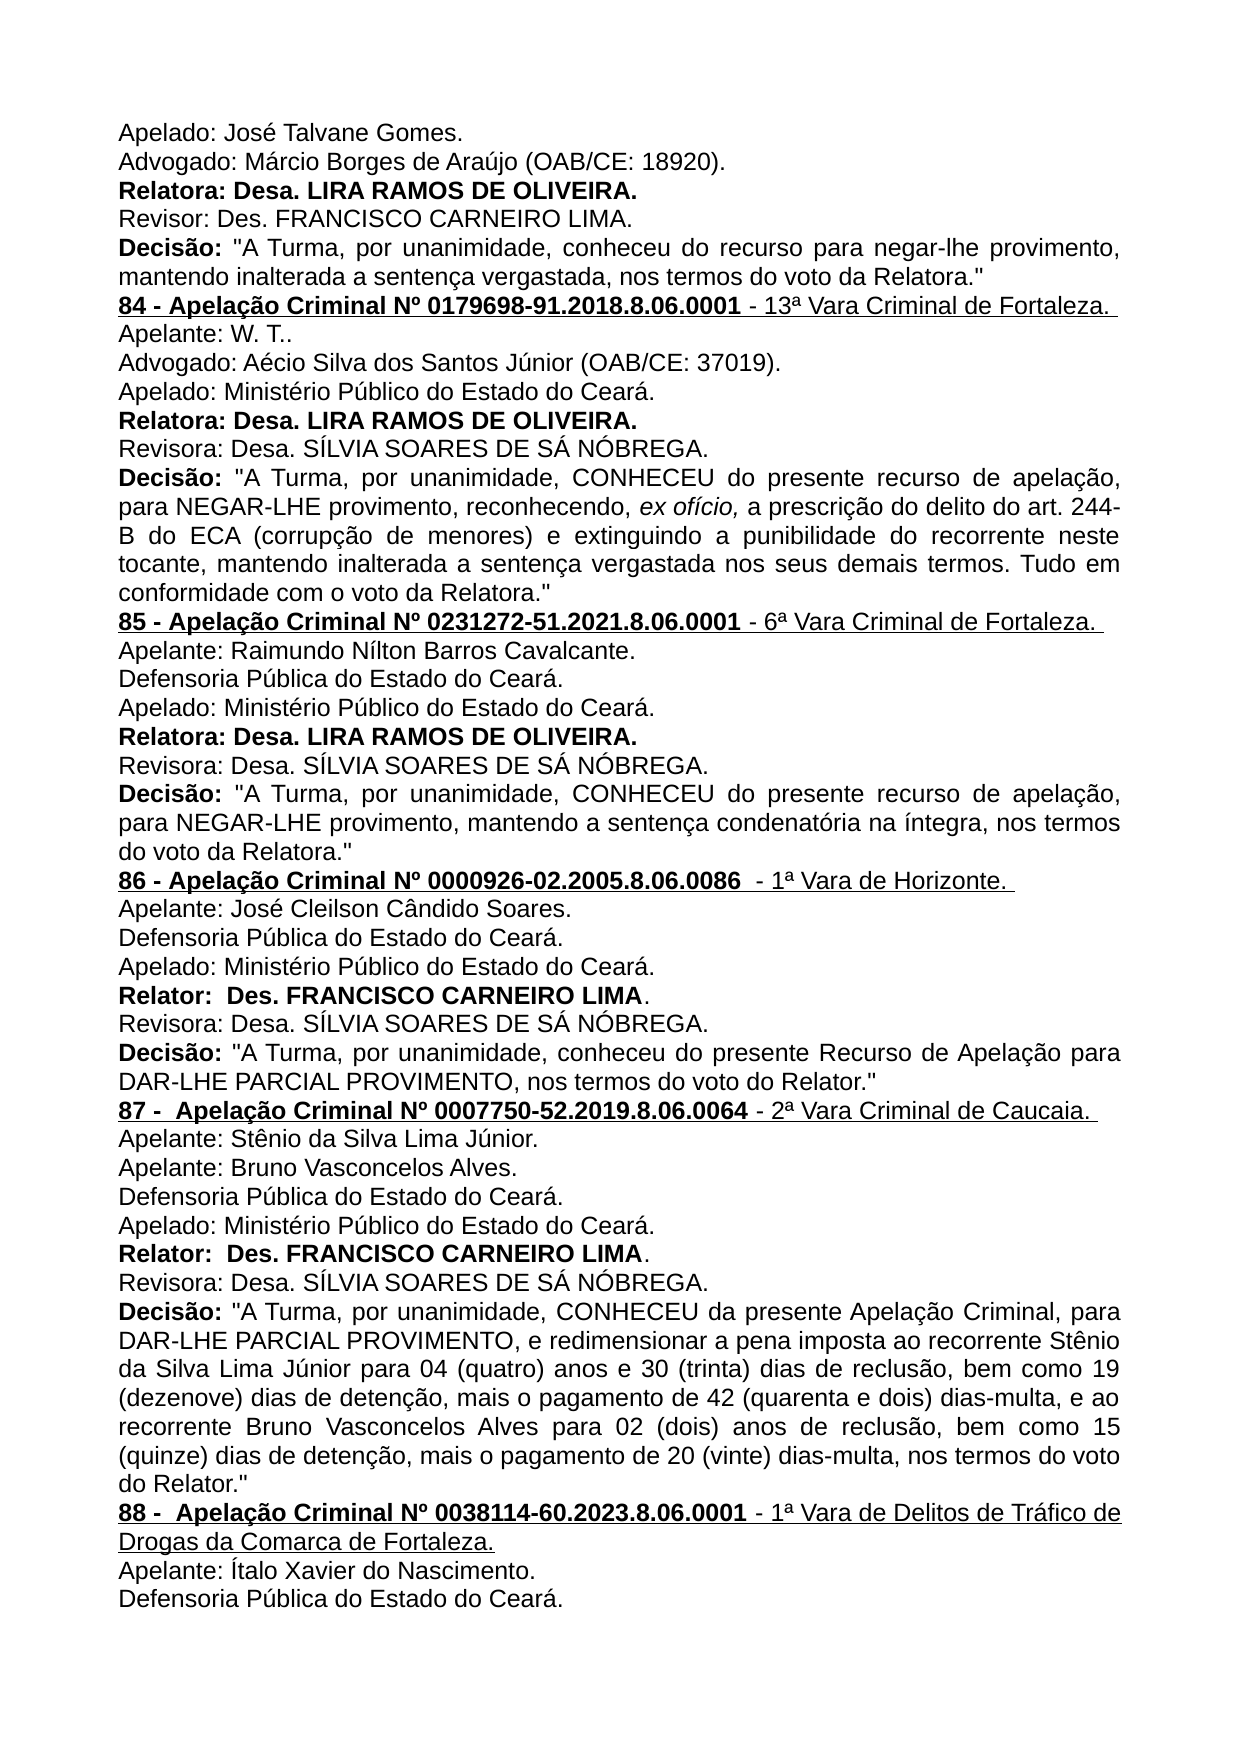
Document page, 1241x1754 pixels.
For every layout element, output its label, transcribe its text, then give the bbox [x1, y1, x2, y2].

text Decisão: "A Turma, por unanimidade, CONHECEU do presente recurso de apelação, para NEGAR-LHE provimento, reconhecendo, ex ofício, a prescrição do delito do art. 244-B do ECA (corrupção de menores) e extinguindo a punibilidade do recorrente neste tocante, mantendo inalterada a sentença vergastada nos seus demais termos. Tudo em conformidade com o voto da Relatora." [118, 463, 1122, 607]
text Revisora: Desa. SÍLVIA SOARES DE SÁ NÓBREGA. [118, 1009, 1122, 1038]
text Relatora: Desa. LIRA RAMOS DE OLIVEIRA. [118, 176, 1122, 204]
text Apelado: Ministério Público do Estado do Ceará. [118, 1211, 1122, 1239]
text Apelado: Ministério Público do Estado do Ceará. [118, 377, 1122, 406]
text Relatora: Desa. LIRA RAMOS DE OLIVEIRA. [118, 722, 1122, 751]
text 86 - Apelação Criminal Nº 0000926-02.2005.8.06.0086 - 1ª Vara de Horizonte. [118, 866, 1122, 894]
text 88 - Apelação Criminal Nº 0038114-60.2023.8.06.0001 - 1ª Vara de Delitos de Tráfico de [118, 1498, 1122, 1523]
text Defensoria Pública do Estado do Ceará. [118, 664, 1122, 693]
text Apelante: Bruno Vasconcelos Alves. [118, 1153, 1122, 1182]
text 85 - Apelação Criminal Nº 0231272-51.2021.8.06.0001 - 6ª Vara Criminal de Fortaleza. [118, 607, 1122, 636]
text Revisor: Des. FRANCISCO CARNEIRO LIMA. [118, 204, 1122, 233]
text Decisão: "A Turma, por unanimidade, CONHECEU da presente Apelação Criminal, para DAR-LHE PARCIAL PROVIMENTO, e redimensionar a pena imposta ao recorrente Stênio da Silva Lima Júnior para 04 (quatro) anos e 30 (trinta) dias de reclusão, bem como 19 (dezenove) dias de detenção, mais o pagamento de 42 (quarenta e dois) dias-multa, e ao recorrente Bruno Vasconcelos Alves para 02 (dois) anos de reclusão, bem como 15 (quinze) dias de detenção, mais o pagamento de 20 (vinte) dias-multa, nos termos do voto do Relator." [118, 1297, 1122, 1498]
text Decisão: "A Turma, por unanimidade, CONHECEU do presente recurso de apelação, para NEGAR-LHE provimento, mantendo a sentença condenatória na íntegra, nos termos do voto da Relatora." [118, 779, 1122, 866]
text Relator: Des. FRANCISCO CARNEIRO LIMA. [118, 981, 1122, 1009]
text 84 - Apelação Criminal Nº 0179698-91.2018.8.06.0001 - 13ª Vara Criminal de Fortaleza. [118, 291, 1122, 319]
text Drogas da Comarca de Fortaleza. [118, 1524, 1122, 1556]
text 87 - Apelação Criminal Nº 0007750-52.2019.8.06.0064 - 2ª Vara Criminal de Caucaia. [118, 1096, 1122, 1124]
text Apelante: Ítalo Xavier do Nascimento. [118, 1556, 1122, 1584]
text Advogado: Aécio Silva dos Santos Júnior (OAB/CE: 37019). [118, 348, 1122, 377]
text Apelante: Stênio da Silva Lima Júnior. [118, 1124, 1122, 1153]
text Revisora: Desa. SÍLVIA SOARES DE SÁ NÓBREGA. [118, 751, 1122, 779]
text Defensoria Pública do Estado do Ceará. [118, 1584, 1122, 1613]
text Decisão: "A Turma, por unanimidade, conheceu do presente Recurso de Apelação para DAR-LHE PARCIAL PROVIMENTO, nos termos do voto do Relator." [118, 1038, 1122, 1096]
text Advogado: Márcio Borges de Araújo (OAB/CE: 18920). [118, 147, 1122, 176]
text Defensoria Pública do Estado do Ceará. [118, 1182, 1122, 1211]
text Decisão: "A Turma, por unanimidade, conheceu do recurso para negar-lhe provimento, mantendo inalterada a sentença vergastada, nos termos do voto da Relatora." [118, 233, 1122, 291]
text Relatora: Desa. LIRA RAMOS DE OLIVEIRA. [118, 406, 1122, 434]
text Apelante: José Cleilson Cândido Soares. [118, 894, 1122, 923]
text Apelado: Ministério Público do Estado do Ceará. [118, 952, 1122, 981]
text Apelado: José Talvane Gomes. [118, 118, 1122, 147]
text Revisora: Desa. SÍLVIA SOARES DE SÁ NÓBREGA. [118, 434, 1122, 463]
text Revisora: Desa. SÍLVIA SOARES DE SÁ NÓBREGA. [118, 1268, 1122, 1297]
text Defensoria Pública do Estado do Ceará. [118, 923, 1122, 952]
text Apelante: Raimundo Nílton Barros Cavalcante. [118, 636, 1122, 664]
text Relator: Des. FRANCISCO CARNEIRO LIMA. [118, 1239, 1122, 1268]
text Apelante: W. T.. [118, 319, 1122, 348]
text Apelado: Ministério Público do Estado do Ceará. [118, 693, 1122, 722]
